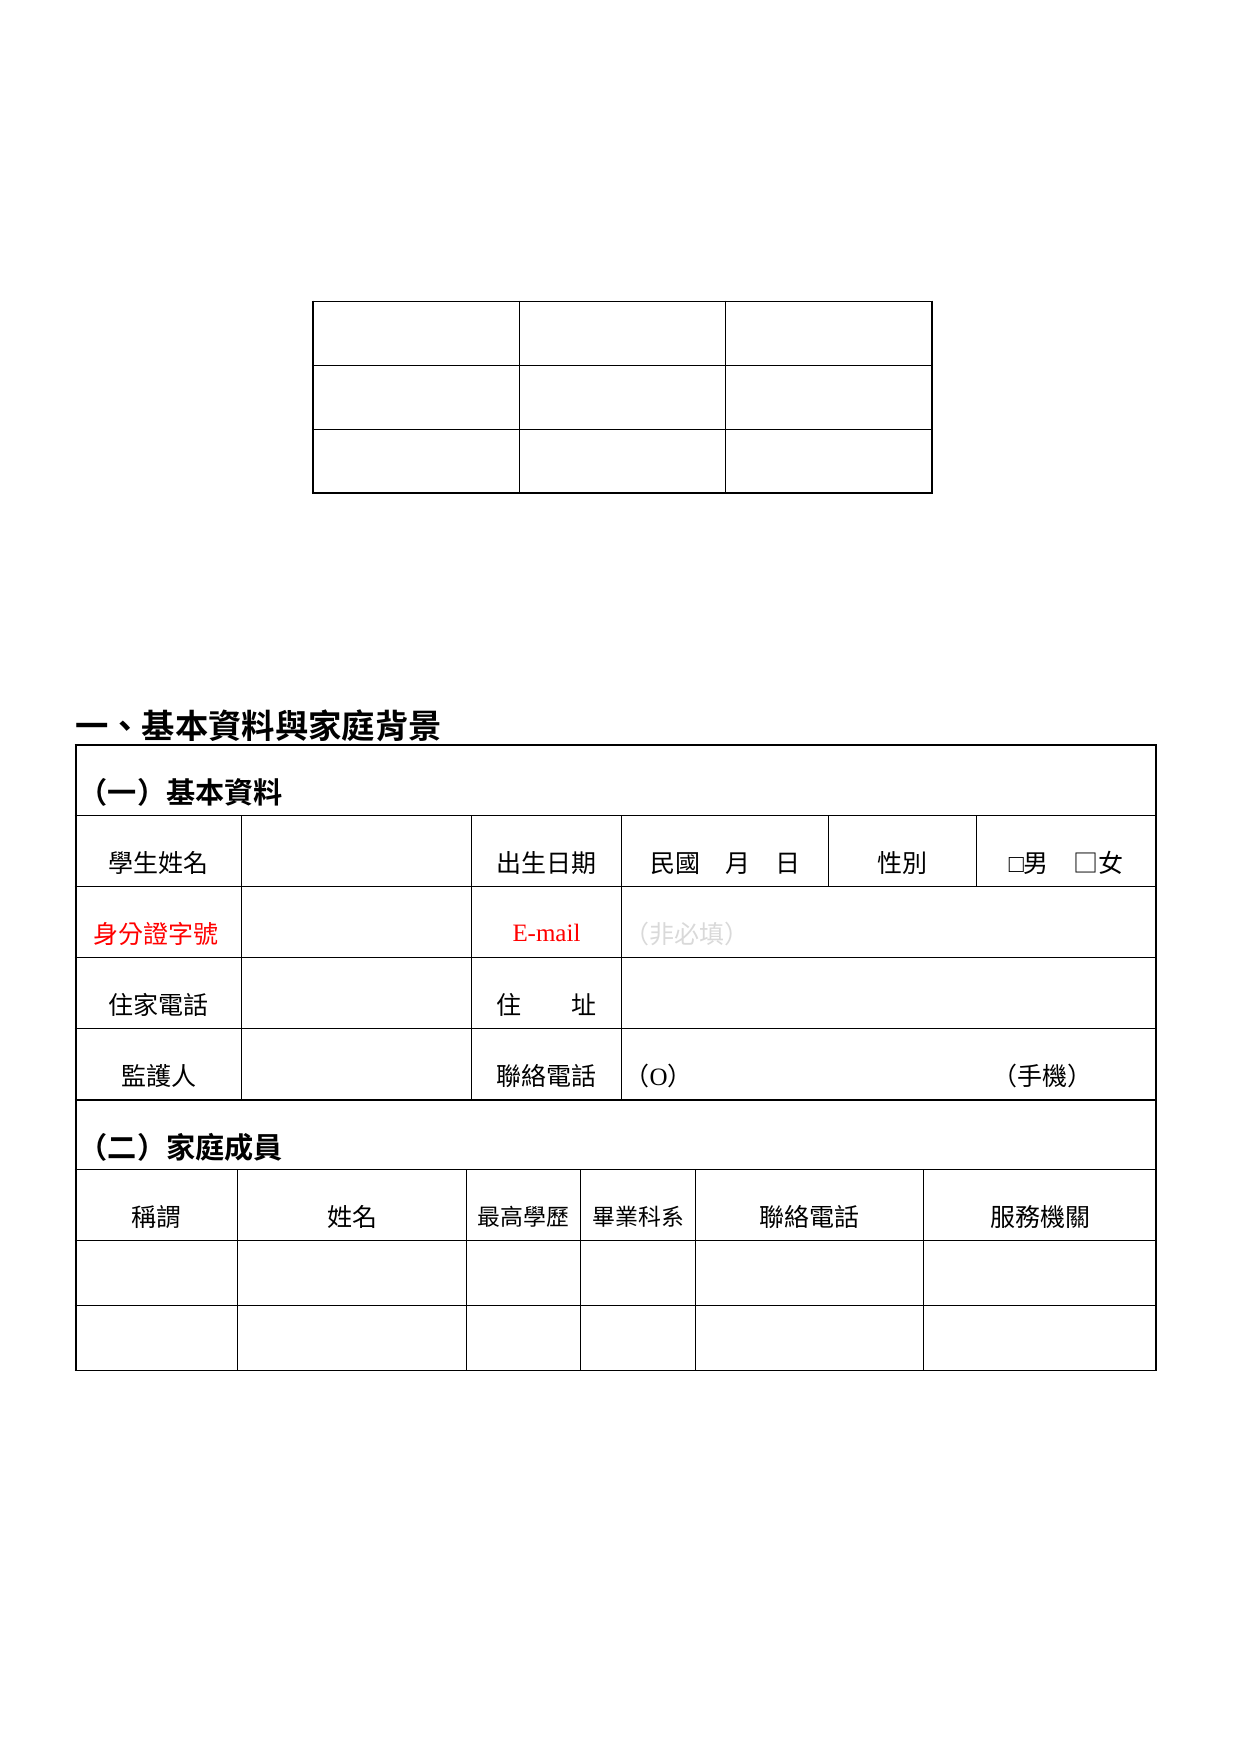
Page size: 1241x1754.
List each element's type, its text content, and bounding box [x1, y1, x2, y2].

table_cell [520, 430, 725, 492]
table_cell 稱謂 [77, 1170, 237, 1240]
table_cell [77, 1306, 237, 1370]
table_cell 民國 月 日 [622, 816, 828, 886]
table_cell 聯絡電話 [696, 1170, 923, 1240]
table_cell [696, 1306, 923, 1370]
table_cell 聯絡電話 [472, 1029, 621, 1098]
table_cell [314, 366, 519, 429]
table_cell [77, 1241, 237, 1305]
table_cell 服務機關 [924, 1170, 1155, 1240]
table_cell （O） （手機） [622, 1029, 1155, 1098]
table_cell 住家電話 [77, 958, 241, 1028]
table_cell [314, 430, 519, 492]
table_cell [242, 958, 471, 1028]
table_cell 學生姓名 [77, 816, 241, 886]
table_cell [581, 1306, 695, 1370]
table_cell [238, 1241, 466, 1305]
table_cell [242, 887, 471, 957]
table_cell [726, 430, 931, 492]
table_cell [238, 1306, 466, 1370]
table_cell [314, 302, 519, 365]
table_cell 畢業科系 [581, 1170, 695, 1240]
table_cell [242, 1029, 471, 1098]
table_cell [696, 1241, 923, 1305]
table_cell E-mail [472, 887, 621, 957]
table_cell 住 址 [472, 958, 621, 1028]
table_cell [467, 1241, 580, 1305]
table_cell 姓名 [238, 1170, 466, 1240]
table_cell [467, 1306, 580, 1370]
table_cell [581, 1241, 695, 1305]
table_cell [924, 1241, 1155, 1305]
table_cell （非必填） [622, 887, 1155, 957]
table_cell [520, 366, 725, 429]
table_cell [924, 1306, 1155, 1370]
table_cell 性別 [829, 816, 976, 886]
table_cell [622, 958, 1155, 1028]
text 一、基本資料與家庭背景 [75, 682, 1169, 744]
table_cell □男 □女 [977, 816, 1155, 886]
table_cell [726, 302, 931, 365]
table_cell [242, 816, 471, 886]
table_cell 身分證字號 [77, 887, 241, 957]
table_cell [520, 302, 725, 365]
table_cell 監護人 [77, 1029, 241, 1098]
table_cell （二）家庭成員 [77, 1101, 1155, 1169]
table_cell 最高學歷 [467, 1170, 580, 1240]
table_header （一）基本資料 [77, 746, 1155, 815]
table_cell [726, 366, 931, 429]
table_cell 出生日期 [472, 816, 621, 886]
